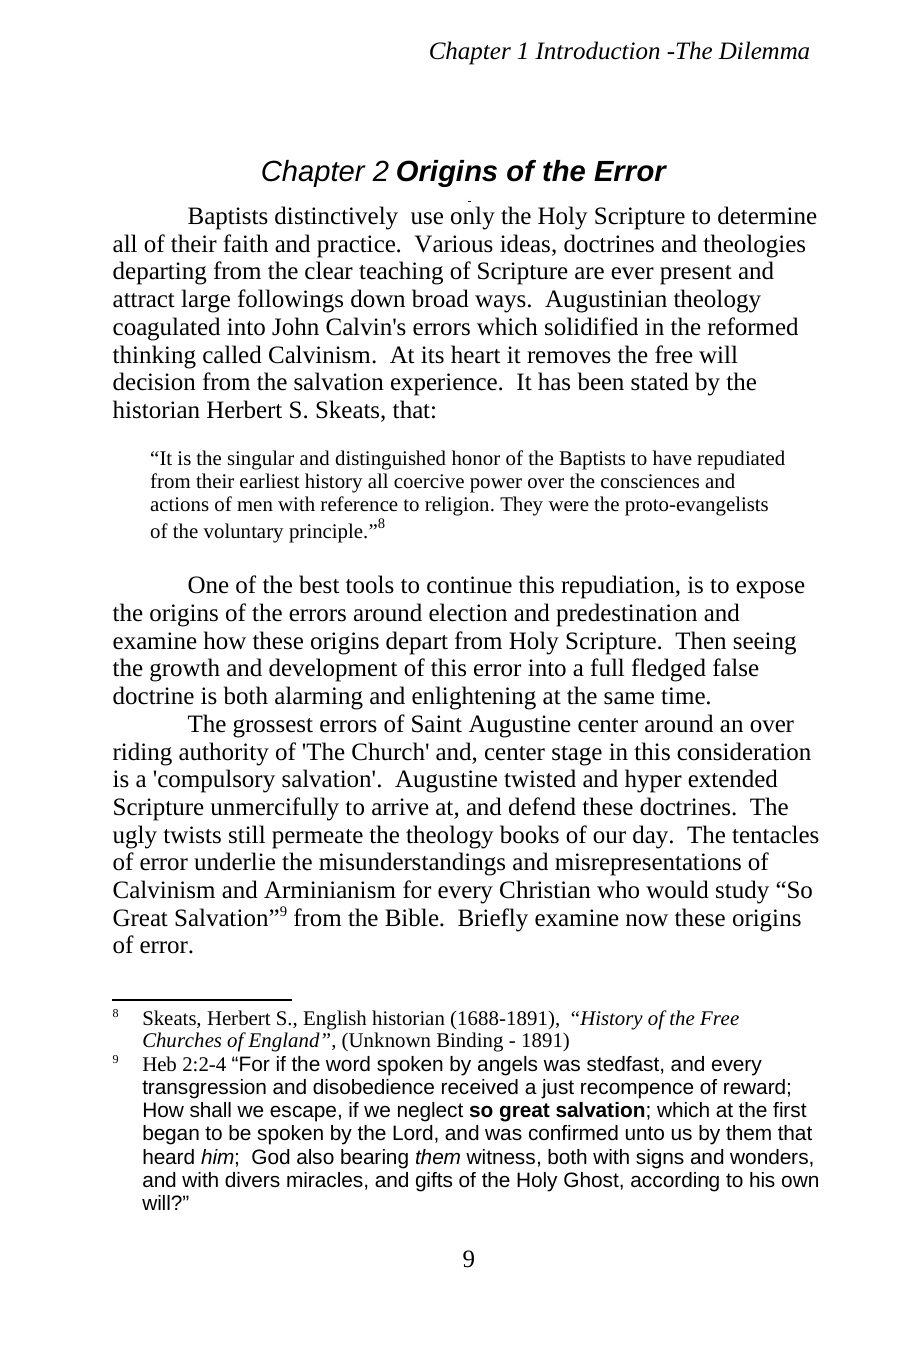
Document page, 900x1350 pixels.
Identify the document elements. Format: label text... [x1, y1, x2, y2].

text One of the best tools to continue this repudiation, is to expose the origins of the errors around election and predestination and examine how these origins depart from Holy Scripture. Then seeing the growth and development of this error into a full fledged false doctrine is both alarming and enlightening at the same time. [112, 571, 825, 710]
text Heb 2:2-4 “For if the word spoken by angels was stedfast, and every transgression and disobedience received a just recompence of reward; How shall we escape, if we neglect so great salvation; which at the first began to be spoken by the Lord, and was confirmed unto us by them that heard him; God also bearing them witness, both with signs and wonders, and with divers miracles, and gifts of the Holy Ghost, according to his own will?” [112, 1052, 825, 1215]
subtitle Chapter 2 Origins of the Error [112, 154, 825, 188]
text Skeats, Herbert S., English historian (1688-1891), “History of the Free Churches of England”, (Unknown Binding - 1891) [112, 1006, 825, 1052]
text Baptists distinctively use only the Holy Scripture to determine all of their faith and practice. Various ideas, doctrines and theologies departing from the clear teaching of Scripture are ever present and attract large followings down broad ways. Augustinian theology coagulated into John Calvin's errors which solidified in the reformed thinking called Calvinism. At its heart it removes the free will decision from the salvation experience. It has been stated by the historian Herbert S. Skeats, that: [112, 202, 825, 424]
text “It is the singular and distinguished honor of the Baptists to have repudiated from their earliest history all coercive power over the consciences and actions of men with reference to religion. They were the proto-evangelists of the voluntary principle.” [150, 447, 787, 544]
text The grossest errors of Saint Augustine center around an over riding authority of 'The Church' and, center stage in this consideration is a 'compulsory salvation'. Augustine twisted and hyper extended Scripture unmercifully to arrive at, and defend these doctrines. The ugly twists still permeate the theology books of our day. The tentacles of error underlie the misunderstandings and misrepresentations of Calvinism and Arminianism for every Christian who would study “So Great Salvation” from the Bible. Briefly examine now these origins of error. [112, 710, 825, 959]
